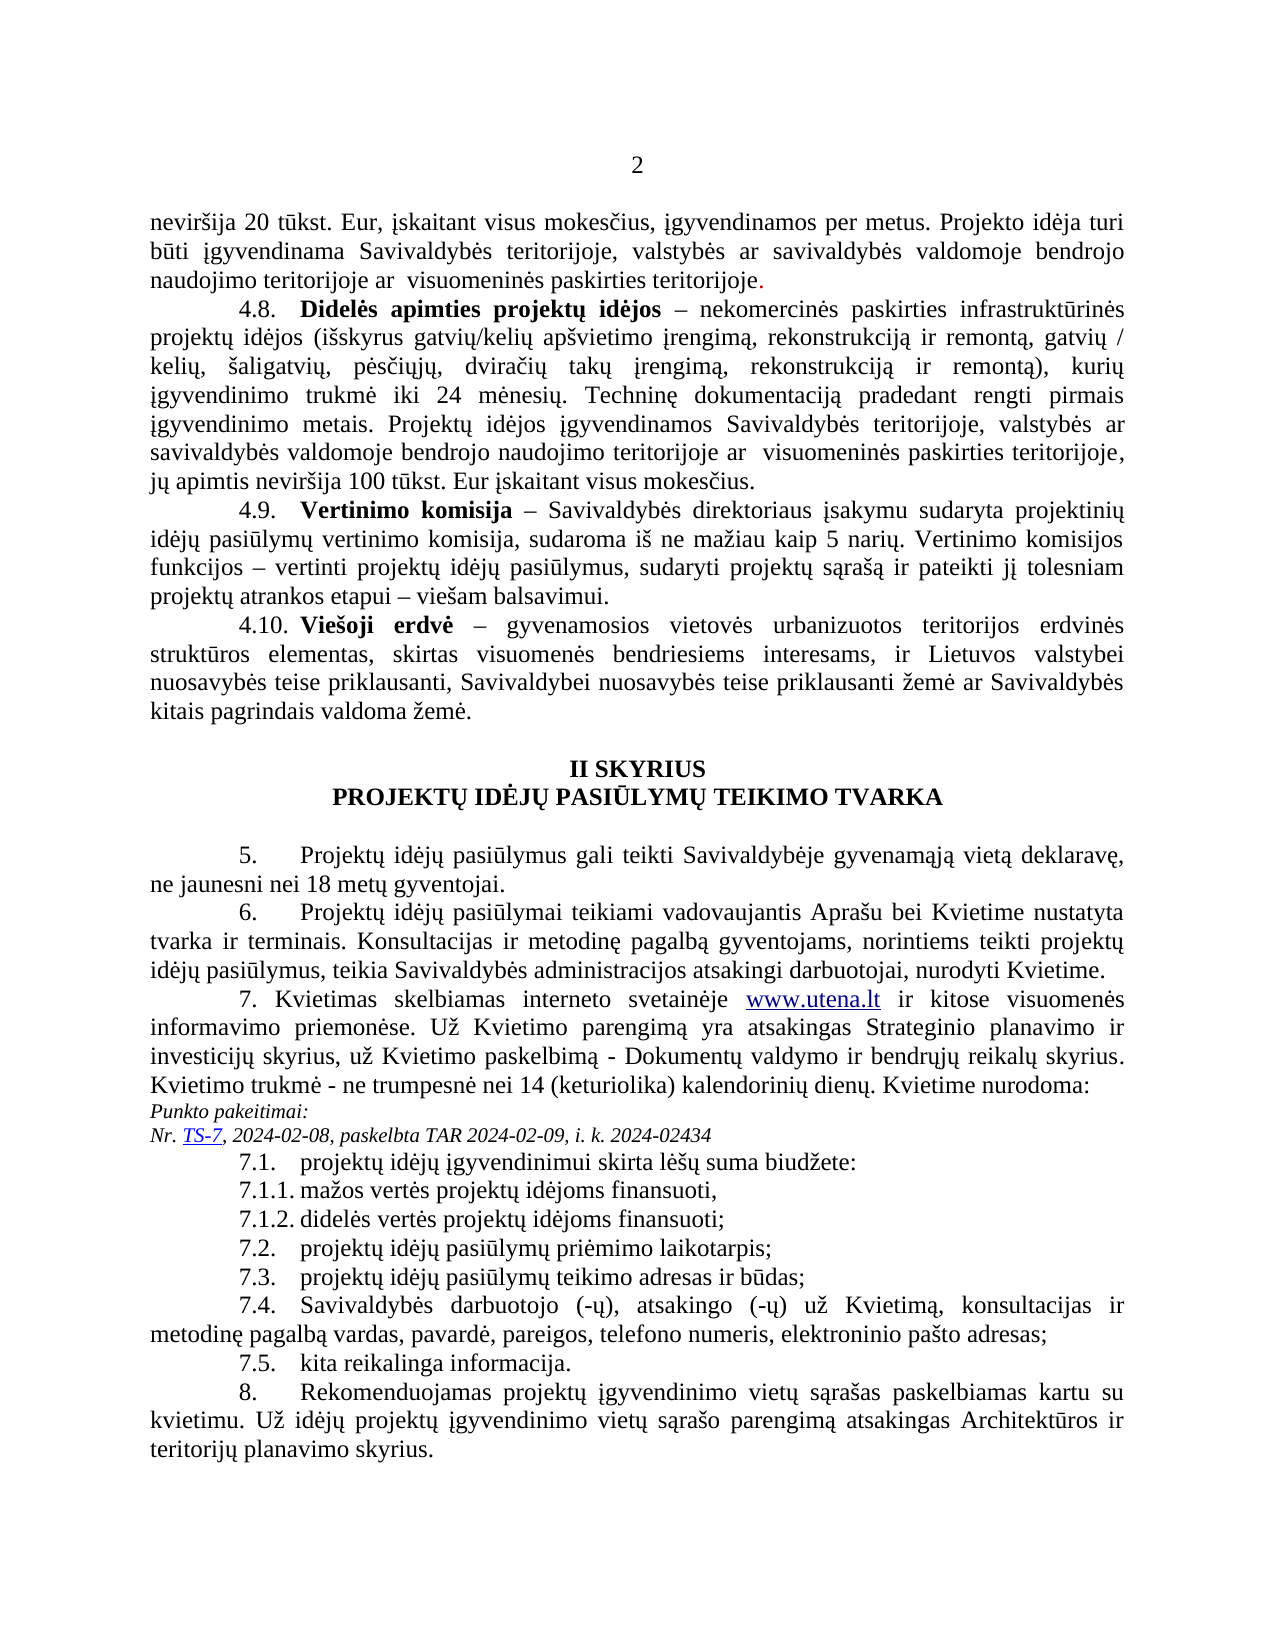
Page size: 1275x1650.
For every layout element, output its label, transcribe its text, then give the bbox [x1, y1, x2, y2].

text 4.8. Didelės apimties projektų idėjos – nekomercinės paskirties infrastruktūrinės projektų idėjos (išskyrus gatvių/kelių apšvietimo įrengimą, rekonstrukciją ir remontą, gatvių / kelių, šaligatvių, pėsčiųjų, dviračių takų įrengimą, rekonstrukciją ir remontą), kurių įgyvendinimo trukmė iki 24 mėnesių. Techninę dokumentaciją pradedant rengti pirmais įgyvendinimo metais. Projektų idėjos įgyvendinamos Savivaldybės teritorijoje, valstybės ar savivaldybės valdomoje bendrojo naudojimo teritorijoje ar visuomeninės paskirties teritorijoje, jų apimtis neviršija 100 tūkst. Eur įskaitant visus mokesčius. [150, 294, 1125, 495]
text 7.1.1. mažos vertės projektų idėjoms finansuoti, [150, 1176, 1125, 1204]
text 6. Projektų idėjų pasiūlymai teikiami vadovaujantis Aprašu bei Kvietime nustatyta tvarka ir terminais. Konsultacijas ir metodinę pagalbą gyventojams, norintiems teikti projektų idėjų pasiūlymus, teikia Savivaldybės administracijos atsakingi darbuotojai, nurodyti Kvietime. [150, 897, 1125, 984]
text Nr. TS-7, 2024-02-08, paskelbta TAR 2024-02-09, i. k. 2024-02434 [150, 1123, 1125, 1147]
text Punkto pakeitimai: [150, 1099, 1125, 1123]
text neviršija 20 tūkst. Eur, įskaitant visus mokesčius, įgyvendinamos per metus. Projekto idėja turi būti įgyvendinama Savivaldybės teritorijoje, valstybės ar savivaldybės valdomoje bendrojo naudojimo teritorijoje ar visuomeninės paskirties teritorijoje. [150, 207, 1125, 294]
text 7.5. kita reikalinga informacija. [150, 1348, 1125, 1377]
text 7.4. Savivaldybės darbuotojo (-ų), atsakingo (-ų) už Kvietimą, konsultacijas ir metodinę pagalbą vardas, pavardė, pareigos, telefono numeris, elektroninio pašto adresas; [150, 1291, 1125, 1348]
text 7.1. projektų idėjų įgyvendinimui skirta lėšų suma biudžete: [150, 1147, 1125, 1176]
text 4.9. Vertinimo komisija – Savivaldybės direktoriaus įsakymu sudaryta projektinių idėjų pasiūlymų vertinimo komisija, sudaroma iš ne mažiau kaip 5 narių. Vertinimo komisijos funkcijos – vertinti projektų idėjų pasiūlymus, sudaryti projektų sąrašą ir pateikti jį tolesniam projektų atrankos etapui – viešam balsavimui. [150, 495, 1125, 610]
text 7.1.2. didelės vertės projektų idėjoms finansuoti; [150, 1204, 1125, 1233]
text 7.3. projektų idėjų pasiūlymų teikimo adresas ir būdas; [150, 1262, 1125, 1291]
text 7. Kvietimas skelbiamas interneto svetainėje www.utena.lt ir kitose visuomenės informavimo priemonėse. Už Kvietimo parengimą yra atsakingas Strateginio planavimo ir investicijų skyrius, už Kvietimo paskelbimą - Dokumentų valdymo ir bendrųjų reikalų skyrius. Kvietimo trukmė - ne trumpesnė nei 14 (keturiolika) kalendorinių dienų. Kvietime nurodoma: [150, 984, 1125, 1099]
text 4.10. Viešoji erdvė – gyvenamosios vietovės urbanizuotos teritorijos erdvinės struktūros elementas, skirtas visuomenės bendriesiems interesams, ir Lietuvos valstybei nuosavybės teise priklausanti, Savivaldybei nuosavybės teise priklausanti žemė ar Savivaldybės kitais pagrindais valdoma žemė. [150, 610, 1125, 725]
text 5. Projektų idėjų pasiūlymus gali teikti Savivaldybėje gyvenamąją vietą deklaravę, ne jaunesni nei 18 metų gyventojai. [150, 840, 1125, 897]
text 8. Rekomenduojamas projektų įgyvendinimo vietų sąrašas paskelbiamas kartu su kvietimu. Už idėjų projektų įgyvendinimo vietų sąrašo parengimą atsakingas Architektūros ir teritorijų planavimo skyrius. [150, 1377, 1125, 1463]
text II SKYRIUS [150, 754, 1125, 782]
text PROJEKTŲ IDĖJŲ PASIŪLYMŲ TEIKIMO TVARKA [150, 782, 1125, 811]
text 7.2. projektų idėjų pasiūlymų priėmimo laikotarpis; [150, 1233, 1125, 1262]
